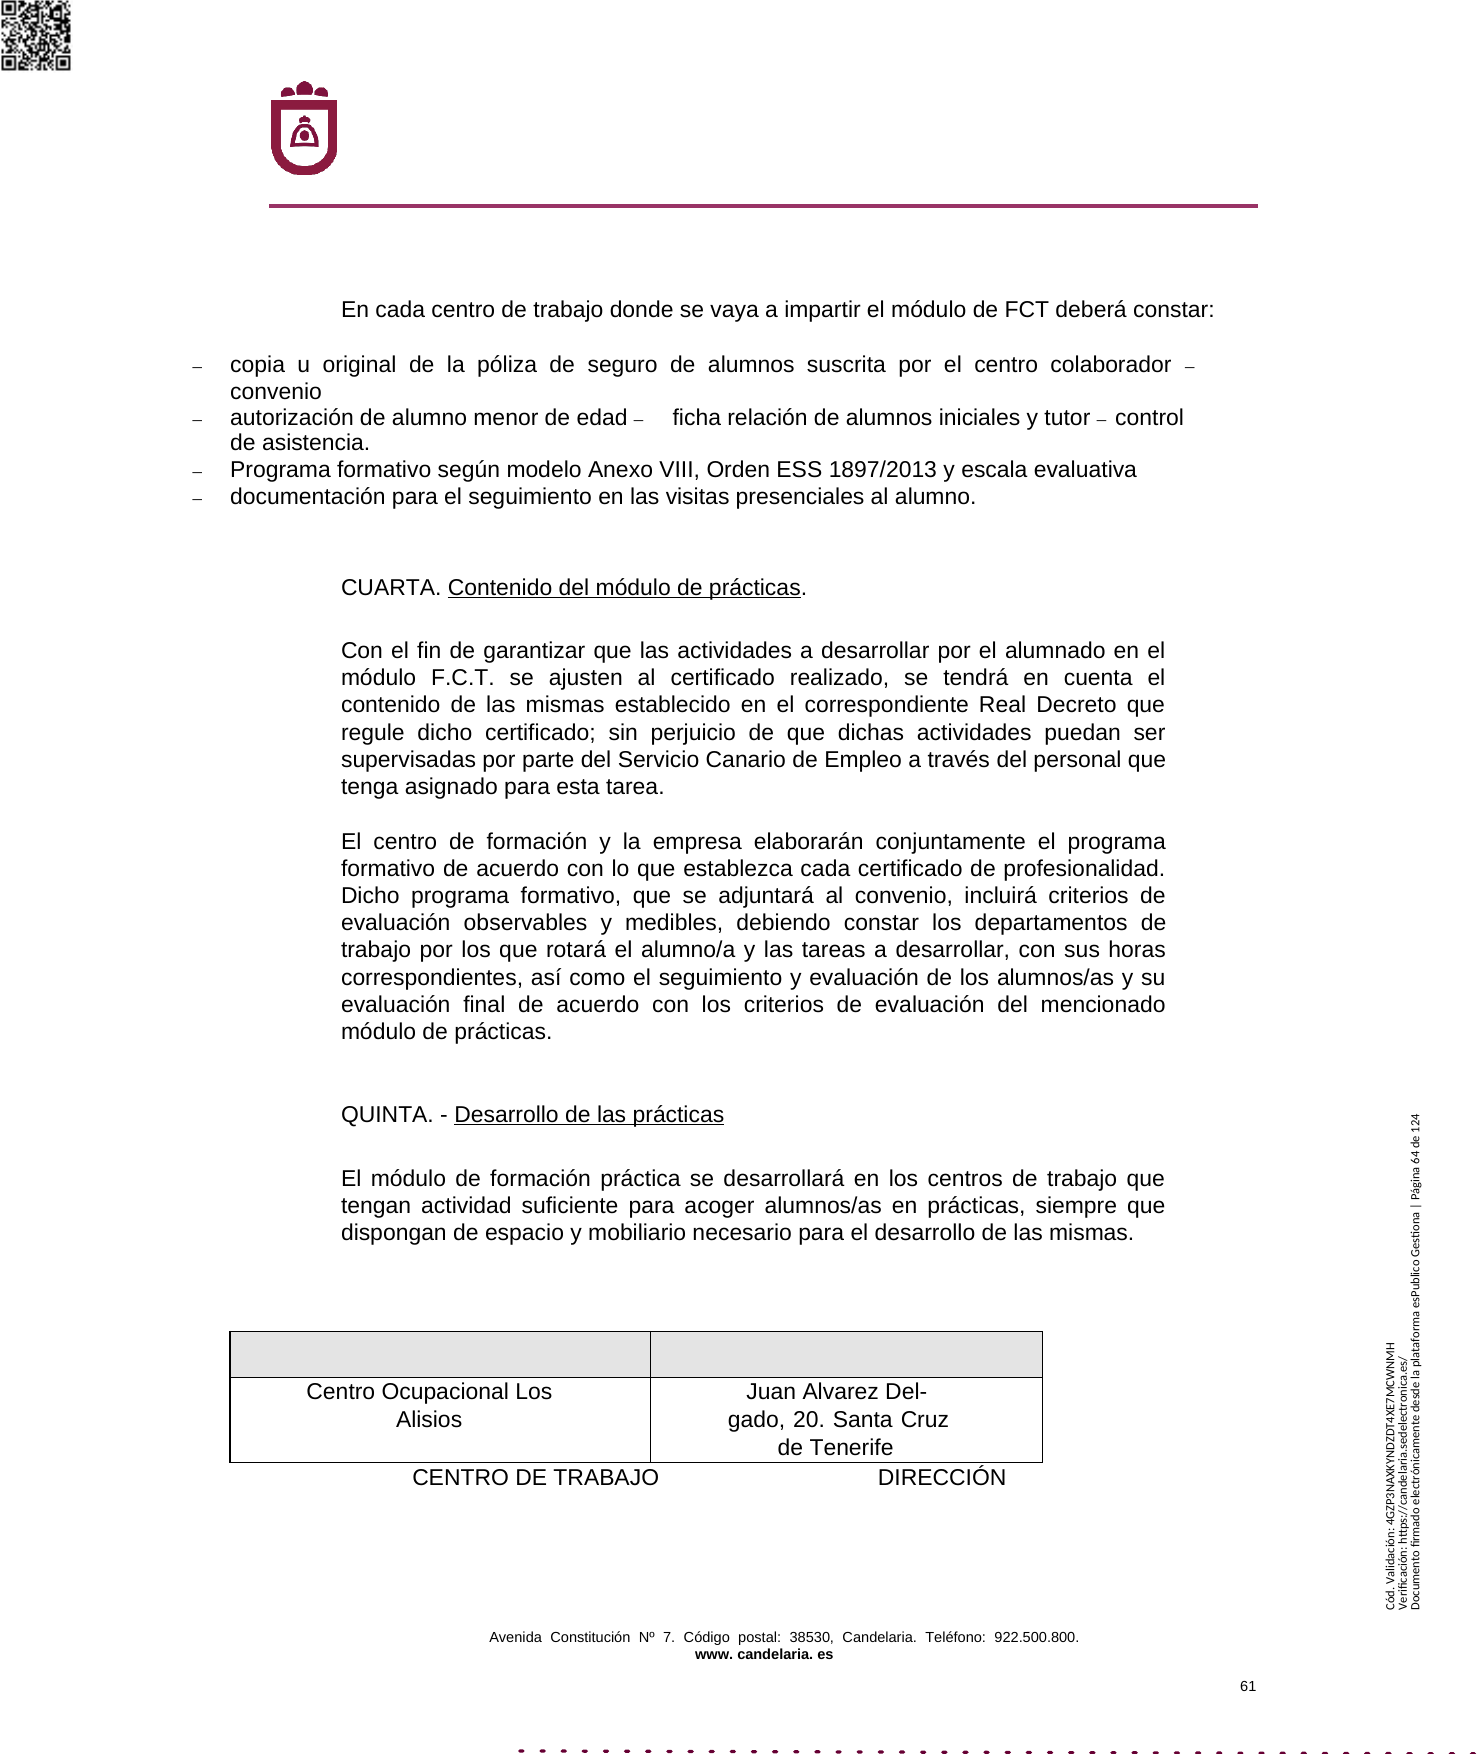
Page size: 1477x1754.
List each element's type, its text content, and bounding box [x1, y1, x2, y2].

list autorización de alumno menor de edad – ficha relación de alumnos iniciales y tutor – control de asistencia. [192, 406, 1194, 456]
text CENTRO DE TRABAJO DIRECCIÓN [230, 1463, 1361, 1491]
text En cada centro de trabajo donde se vaya a impartir el módulo de FCT deberá constar: [341, 296, 1254, 322]
text El módulo de formación práctica se desarrollará en los centros de trabajo que tengan actividad suficiente para acoger alumnos/as en prácticas, siempre que dispongan de espacio y mobiliario necesario para el desarrollo de las mismas. [341, 1165, 1166, 1245]
list documentación para el seguimiento en las visitas presenciales al alumno. [192, 483, 1194, 509]
table_cell Juan Alvarez Del- gado, 20. Santa Cruz de Tenerife [651, 1378, 1042, 1462]
table_cell Centro Ocupacional Los Alisios [231, 1378, 650, 1462]
text El centro de formación y la empresa elaborarán conjuntamente el programa formativo de acuerdo con lo que establezca cada certificado de profesionalidad. Dicho programa formativo, que se adjuntará al convenio, incluirá criterios de evaluación observables y medibles, debiendo constar los departamentos de trabajo por los que rotará el alumno/a y las tareas a desarrollar, con sus horas correspondientes, así como el seguimiento y evaluación de los alumnos/as y su evaluación final de acuerdo con los criterios de evaluación del mencionado módulo de prácticas. [341, 828, 1166, 1044]
list Programa formativo según modelo Anexo VIII, Orden ESS 1897/2013 y escala evaluativa [192, 456, 1194, 482]
text Con el fin de garantizar que las actividades a desarrollar por el alumnado en el módulo F.C.T. se ajusten al certificado realizado, se tendrá en cuenta el contenido de las mismas establecido en el correspondiente Real Decreto que regule dicho certificado; sin perjuicio de que dichas actividades puedan ser supervisadas por parte del Servicio Canario de Empleo a través del personal que tenga asignado para esta tarea. [341, 637, 1166, 799]
list copia u original de la póliza de seguro de alumnos suscrita por el centro colaborador – convenio [192, 351, 1194, 404]
text QUINTA. - Desarrollo de las prácticas [341, 1101, 1331, 1128]
table_header [651, 1332, 1042, 1377]
table_header [231, 1332, 650, 1377]
text CUARTA. Contenido del módulo de prácticas. [341, 574, 1331, 600]
